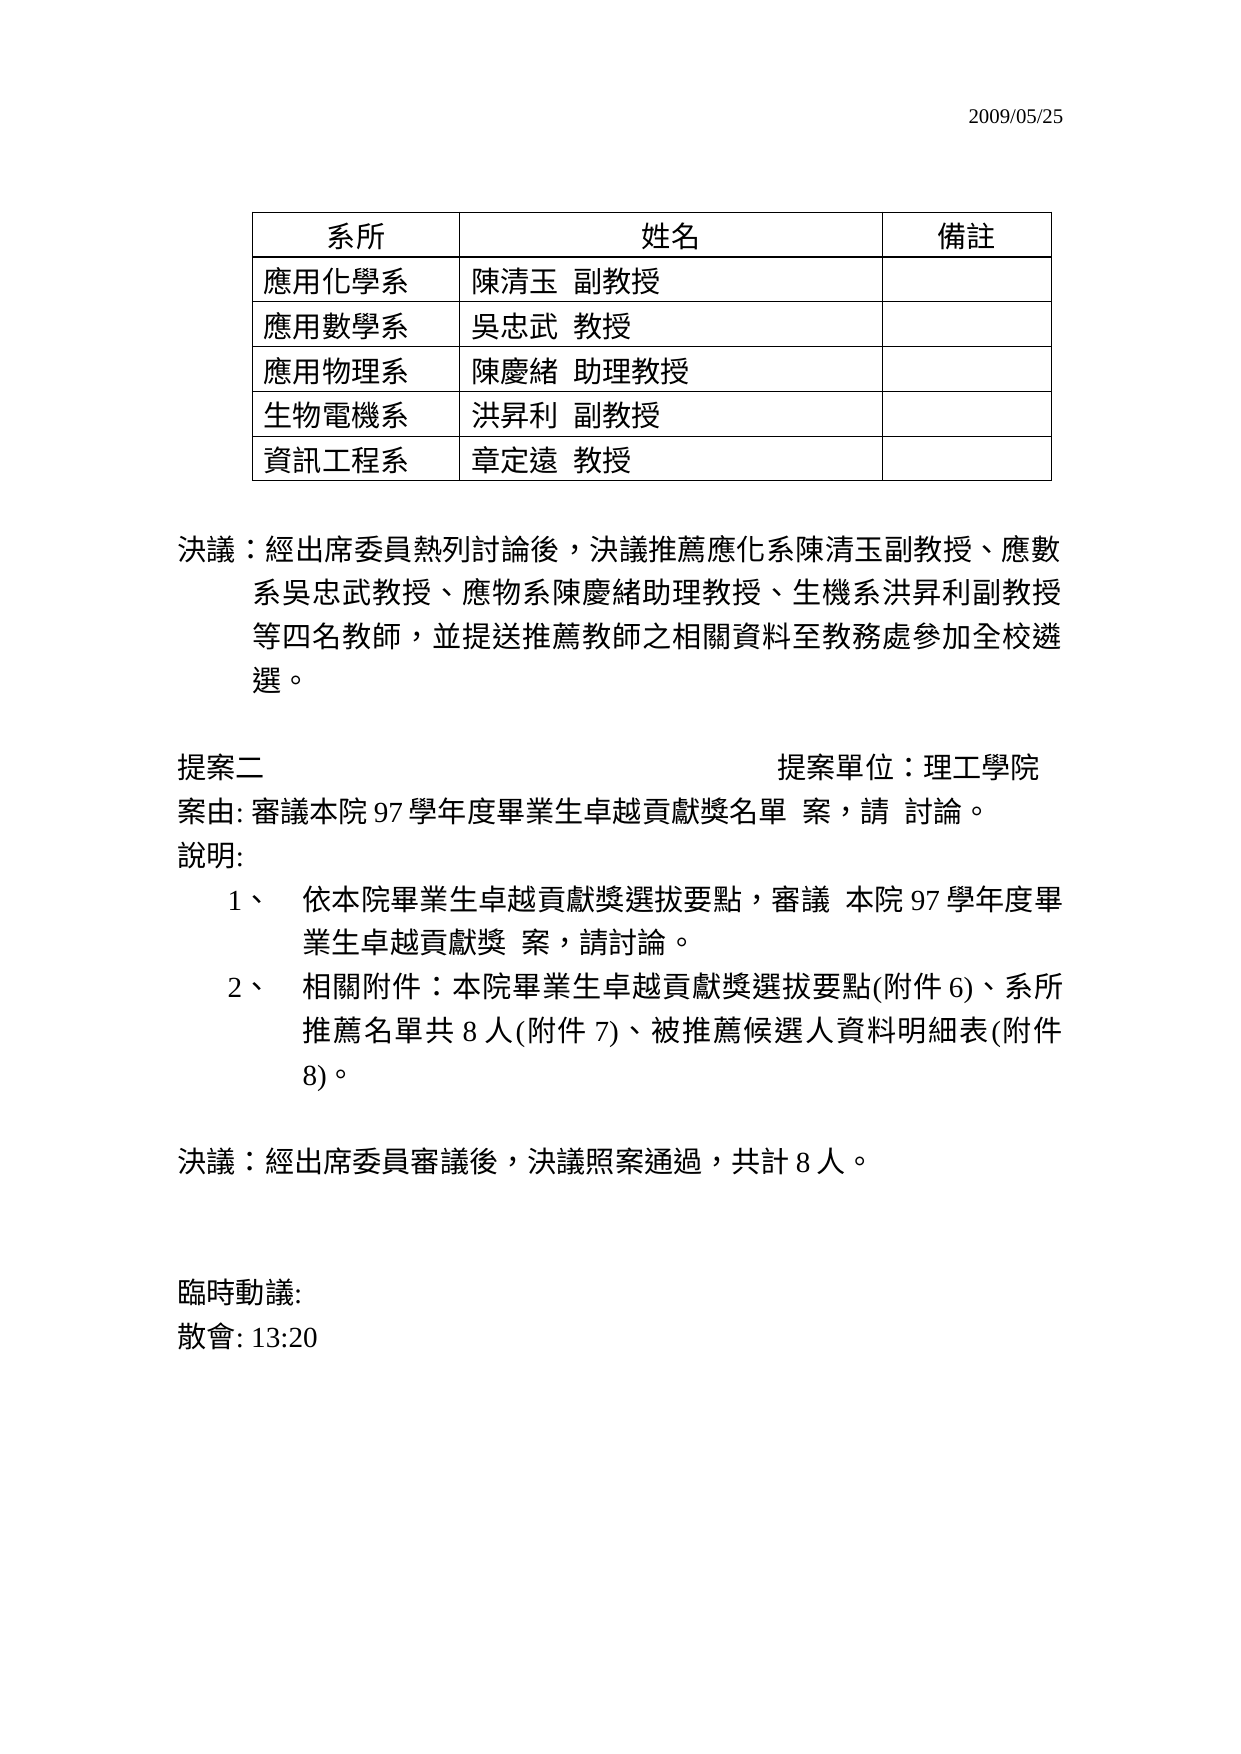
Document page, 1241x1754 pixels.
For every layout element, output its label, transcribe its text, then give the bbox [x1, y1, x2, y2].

table_cell 洪昇利 副教授 [460, 392, 882, 436]
text 說明: [177, 831, 1063, 875]
text 散會: 13:20 [177, 1313, 1063, 1356]
text 決議：經出席委員熱列討論後，決議推薦應化系陳清玉副教授、應數系吳忠武教授、應物系陳慶緒助理教授、生機系洪昇利副教授等四名教師，並提送推薦教師之相關資料至教務處參加全校遴選。 [177, 525, 1063, 700]
table_cell [883, 302, 1051, 346]
table_cell 陳慶緒 助理教授 [460, 347, 882, 391]
list 相關附件：本院畢業生卓越貢獻獎選拔要點(附件6)、系所推薦名單共8人(附件7)、被推薦候選人資料明細表(附件8)。 [227, 963, 1063, 1094]
table_header 備註 [883, 213, 1051, 256]
table_cell 章定遠 教授 [460, 437, 882, 480]
table_cell [883, 437, 1051, 480]
table_cell 生物電機系 [253, 392, 459, 436]
list 依本院畢業生卓越貢獻獎選拔要點，審議 本院97學年度畢業生卓越貢獻獎 案，請討論。 [227, 875, 1063, 963]
table_cell 資訊工程系 [253, 437, 459, 480]
table_cell 吳忠武 教授 [460, 302, 882, 346]
text 案由: 審議本院97學年度畢業生卓越貢獻獎名單 案，請 討論。 [177, 788, 1063, 831]
text 臨時動議: [177, 1269, 1063, 1313]
table_cell 陳清玉 副教授 [460, 258, 882, 301]
table_header 姓名 [460, 213, 882, 256]
text 提案二 提案單位：理工學院 [177, 744, 1063, 788]
table_cell 應用數學系 [253, 302, 459, 346]
table_cell [883, 258, 1051, 301]
table_cell [883, 347, 1051, 391]
table_cell 應用化學系 [253, 258, 459, 301]
text 決議：經出席委員審議後，決議照案通過，共計8人。 [177, 1138, 1063, 1181]
table_header 系所 [253, 213, 459, 256]
table_cell 應用物理系 [253, 347, 459, 391]
table_cell [883, 392, 1051, 436]
